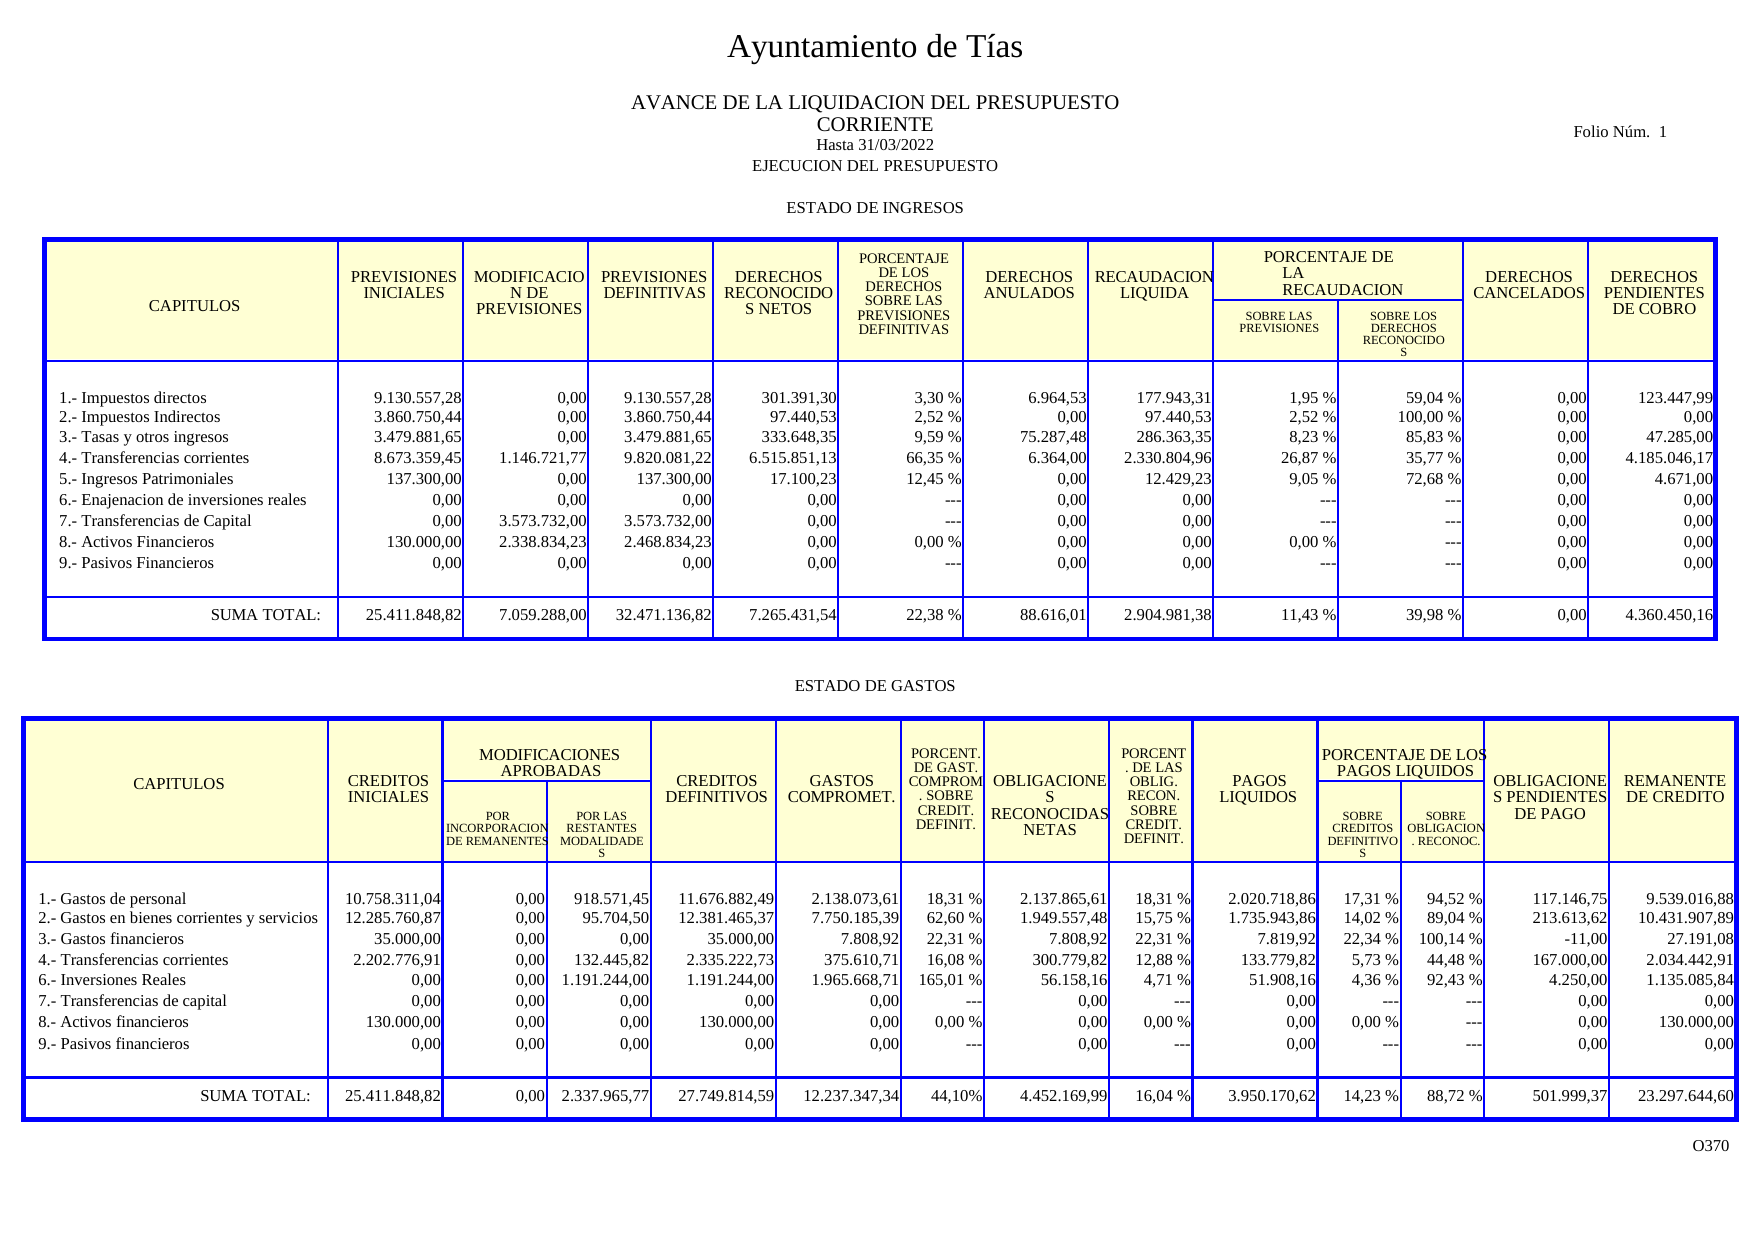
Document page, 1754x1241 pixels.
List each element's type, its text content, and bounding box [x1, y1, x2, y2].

table_cell 0,00 [444, 992, 546, 1012]
table_cell 4.185.046,17 [1589, 449, 1713, 469]
table_cell 6.964,53 [964, 362, 1087, 407]
table_cell 56.158,16 [985, 971, 1108, 992]
table_cell 0,00 [444, 908, 546, 929]
table_cell 3,30 % [839, 362, 962, 407]
table_cell 12,88 % [1110, 950, 1191, 971]
table_cell 92,43 % [1402, 971, 1483, 992]
table_cell 0,00 [777, 992, 900, 1012]
table_cell 3.860.750,44 [589, 407, 712, 428]
table_cell 2.138.073,61 [777, 863, 900, 908]
table_cell 10.758.311,04 [329, 863, 441, 908]
table_cell 0,00 [964, 490, 1087, 511]
table_cell 97.440,53 [714, 407, 837, 428]
table_cell 85,83 % [1339, 428, 1462, 449]
text Folio Núm. 1 [1181, 122, 1667, 141]
table_header PORCENTAJE DE LOS DERECHOS SOBRE LAS PREVISIONES DEFINITIVAS [839, 242, 962, 359]
table_cell 1.735.943,86 [1194, 908, 1316, 929]
table_cell 0,00 % [1214, 532, 1337, 553]
table_cell 0,00 [548, 1033, 650, 1076]
table_cell SOBRE LAS PREVISIONES [1214, 301, 1337, 359]
table_header CAPITULOS [26, 721, 327, 861]
table_cell --- [1402, 1013, 1483, 1033]
table_cell 15,75 % [1110, 908, 1191, 929]
table_cell 7.808,92 [777, 929, 900, 950]
table_cell 2.137.865,61 [985, 863, 1108, 908]
table_header RECAUDACION LIQUIDA [1089, 242, 1212, 359]
table_header PORCENTAJE DE LOS PAGOS LIQUIDOS [1319, 721, 1483, 779]
table_cell 0,00 [1464, 470, 1587, 490]
table_cell 7.750.185,39 [777, 908, 900, 929]
table_cell 18,31 % [902, 863, 983, 908]
table_cell 2.020.718,86 [1194, 863, 1316, 908]
table_cell 0,00 [1610, 1033, 1734, 1076]
table_cell 0,00 [1464, 532, 1587, 553]
table_cell 5,73 % [1319, 950, 1400, 971]
table_cell 0,00 [985, 1013, 1108, 1033]
text EJECUCION DEL PRESUPUESTO [573, 156, 1177, 175]
table_cell 213.613,62 [1485, 908, 1608, 929]
table_cell --- [839, 553, 962, 596]
table_cell 0,00 [1589, 532, 1713, 553]
table_cell 16,04 % [1110, 1079, 1191, 1117]
table_cell 2.904.981,38 [1089, 598, 1212, 636]
table_cell 75.287,48 [964, 428, 1087, 449]
table_cell 4.- Transferencias corrientes [26, 950, 327, 971]
table_cell 301.391,30 [714, 362, 837, 407]
table_cell 0,00 [589, 490, 712, 511]
table_cell --- [1319, 1033, 1400, 1076]
table_cell 0,00 [1485, 1013, 1608, 1033]
table_cell 2.335.222,73 [652, 950, 775, 971]
table_cell 51.908,16 [1194, 971, 1316, 992]
table_cell 0,00 [1089, 553, 1212, 596]
table_cell 3.573.732,00 [464, 511, 587, 532]
table_cell 0,00 [589, 553, 712, 596]
table_cell 1.- Impuestos directos [47, 362, 337, 407]
table_cell --- [902, 992, 983, 1012]
table_cell 3.479.881,65 [339, 428, 462, 449]
table_cell --- [1214, 553, 1337, 596]
table_cell 0,00 [1589, 407, 1713, 428]
table_header OBLIGACIONES RECONOCIDAS NETAS [985, 721, 1108, 861]
table_cell 0,00 [1464, 362, 1587, 407]
table_cell 501.999,37 [1485, 1079, 1608, 1117]
table_cell 6.- Enajenacion de inversiones reales [47, 490, 337, 511]
table_cell 0,00 [444, 1033, 546, 1076]
table_cell 0,00 [464, 490, 587, 511]
table_cell 0,00 [777, 1033, 900, 1076]
table_cell 918.571,45 [548, 863, 650, 908]
table_cell 0,00 [964, 532, 1087, 553]
table_cell 100,00 % [1339, 407, 1462, 428]
table_header PORCENT. DE GAST. COMPROM. SOBRE CREDIT. DEFINIT. [902, 721, 983, 861]
table_cell 0,00 [964, 407, 1087, 428]
table_header GASTOS COMPROMET. [777, 721, 900, 861]
table_cell 22,31 % [1110, 929, 1191, 950]
table_cell 8,23 % [1214, 428, 1337, 449]
text Ayuntamiento de Tías [726, 27, 1024, 65]
table_cell 0,00 [1464, 490, 1587, 511]
table_cell 300.779,82 [985, 950, 1108, 971]
table_cell POR INCORPORACION DE REMANENTES [444, 782, 546, 861]
table_cell 1.146.721,77 [464, 449, 587, 469]
table_cell --- [1339, 553, 1462, 596]
table_cell 1.135.085,84 [1610, 971, 1734, 992]
table_cell SUMA TOTAL: [47, 598, 337, 636]
table_cell 0,00 [1194, 992, 1316, 1012]
table_cell 7.808,92 [985, 929, 1108, 950]
table_cell 123.447,99 [1589, 362, 1713, 407]
table_cell 1.965.668,71 [777, 971, 900, 992]
table_cell 0,00 [1089, 490, 1212, 511]
table_cell 0,00 [1194, 1033, 1316, 1076]
table_cell 9,59 % [839, 428, 962, 449]
table_cell 0,00 % [902, 1013, 983, 1033]
table_cell 39,98 % [1339, 598, 1462, 636]
table_header PREVISIONES DEFINITIVAS [589, 242, 712, 359]
table_cell --- [1214, 490, 1337, 511]
table_cell 0,00 [444, 971, 546, 992]
table_cell 0,00 % [839, 532, 962, 553]
table_cell 0,00 [1610, 992, 1734, 1012]
table_cell 16,08 % [902, 950, 983, 971]
table_cell 0,00 [1089, 511, 1212, 532]
table_cell 1.191.244,00 [652, 971, 775, 992]
table_cell --- [839, 511, 962, 532]
table_header MODIFICACION DE PREVISIONES [464, 242, 587, 359]
table_cell 2,52 % [839, 407, 962, 428]
table_cell 165,01 % [902, 971, 983, 992]
table_cell 0,00 [985, 992, 1108, 1012]
table_cell 7.819,92 [1194, 929, 1316, 950]
table_header DERECHOS CANCELADOS [1464, 242, 1587, 359]
table_cell 47.285,00 [1589, 428, 1713, 449]
table_cell 0,00 [652, 992, 775, 1012]
table_cell 23.297.644,60 [1610, 1079, 1734, 1117]
table_cell 44,48 % [1402, 950, 1483, 971]
table_header PORCENTAJE DE LA RECAUDACION [1214, 242, 1462, 299]
table_cell 0,00 [714, 553, 837, 596]
table_cell 4.360.450,16 [1589, 598, 1713, 636]
table_cell 0,00 [1464, 511, 1587, 532]
table_cell 88.616,01 [964, 598, 1087, 636]
table_cell 0,00 [464, 362, 587, 407]
table_cell 4,36 % [1319, 971, 1400, 992]
table_cell 1.949.557,48 [985, 908, 1108, 929]
table_cell 2.338.834,23 [464, 532, 587, 553]
table_header CREDITOS DEFINITIVOS [652, 721, 775, 861]
table_cell 0,00 [444, 929, 546, 950]
table_cell --- [1402, 1033, 1483, 1076]
table_cell 2.034.442,91 [1610, 950, 1734, 971]
table_cell 3.950.170,62 [1194, 1079, 1316, 1117]
table_cell 130.000,00 [1610, 1013, 1734, 1033]
text ESTADO DE INGRESOS [726, 198, 1024, 217]
table_cell --- [1110, 1033, 1191, 1076]
table_cell 0,00 [985, 1033, 1108, 1076]
table_header DERECHOS ANULADOS [964, 242, 1087, 359]
table_cell --- [1339, 490, 1462, 511]
table_cell 375.610,71 [777, 950, 900, 971]
table_cell 89,04 % [1402, 908, 1483, 929]
table_cell 0,00 [777, 1013, 900, 1033]
table_cell --- [1339, 511, 1462, 532]
table_cell 17.100,23 [714, 470, 837, 490]
table_cell 9,05 % [1214, 470, 1337, 490]
table_cell 7.- Transferencias de capital [26, 992, 327, 1012]
table_cell 0,00 [714, 532, 837, 553]
table_cell 1,95 % [1214, 362, 1337, 407]
table_cell 2.- Gastos en bienes corrientes y servicios [26, 908, 327, 929]
table_cell 35.000,00 [652, 929, 775, 950]
table_cell 0,00 [464, 470, 587, 490]
table_cell 0,00 [1589, 490, 1713, 511]
table_cell 22,34 % [1319, 929, 1400, 950]
table_cell 0,00 [339, 511, 462, 532]
table_cell 0,00 [964, 470, 1087, 490]
table_header DERECHOS RECONOCIDOS NETOS [714, 242, 837, 359]
table_cell --- [1214, 511, 1337, 532]
table_cell 66,35 % [839, 449, 962, 469]
table_cell 0,00 [1464, 598, 1587, 636]
table_cell 12.429,23 [1089, 470, 1212, 490]
table_cell 9.130.557,28 [589, 362, 712, 407]
table_cell 0,00 [1464, 553, 1587, 596]
table_cell 25.411.848,82 [329, 1079, 441, 1117]
table_cell 5.- Ingresos Patrimoniales [47, 470, 337, 490]
table_cell 0,00 [1464, 449, 1587, 469]
table_cell 8.- Activos financieros [26, 1013, 327, 1033]
table_cell 0,00 [1485, 992, 1608, 1012]
table_cell 0,00 [1485, 1033, 1608, 1076]
table_cell 0,00 [714, 511, 837, 532]
table_cell 4.250,00 [1485, 971, 1608, 992]
table_header PREVISIONES INICIALES [339, 242, 462, 359]
table_cell SOBRE LOS DERECHOS RECONOCIDOS [1339, 301, 1462, 359]
table_cell 72,68 % [1339, 470, 1462, 490]
table_cell 3.- Gastos financieros [26, 929, 327, 950]
text AVANCE DE LA LIQUIDACION DEL PRESUPUESTO CORRIENTE [573, 91, 1177, 136]
table_cell 0,00 [1194, 1013, 1316, 1033]
table_cell POR LAS RESTANTES MODALIDADES [548, 782, 650, 861]
table_cell 7.265.431,54 [714, 598, 837, 636]
table_cell 0,00 [1464, 428, 1587, 449]
table_cell 0,00 [964, 511, 1087, 532]
table_cell 137.300,00 [339, 470, 462, 490]
table_cell --- [1110, 992, 1191, 1012]
table_header MODIFICACIONES APROBADAS [444, 721, 650, 779]
table_cell 0,00 [339, 490, 462, 511]
table_cell 9.820.081,22 [589, 449, 712, 469]
table_header PORCENT. DE LAS OBLIG. RECON. SOBRE CREDIT. DEFINIT. [1110, 721, 1191, 861]
table_cell 27.749.814,59 [652, 1079, 775, 1117]
table_cell 6.364,00 [964, 449, 1087, 469]
table_cell 3.479.881,65 [589, 428, 712, 449]
table_cell 167.000,00 [1485, 950, 1608, 971]
table_cell 286.363,35 [1089, 428, 1212, 449]
table_cell 32.471.136,82 [589, 598, 712, 636]
table_cell 132.445,82 [548, 950, 650, 971]
table_cell 0,00 [329, 971, 441, 992]
table_cell 26,87 % [1214, 449, 1337, 469]
table_cell 7.059.288,00 [464, 598, 587, 636]
table_cell 22,38 % [839, 598, 962, 636]
table_cell 130.000,00 [329, 1013, 441, 1033]
table_cell 88,72 % [1402, 1079, 1483, 1117]
table_cell 0,00 [444, 863, 546, 908]
table_cell 18,31 % [1110, 863, 1191, 908]
table_cell 2.330.804,96 [1089, 449, 1212, 469]
table_cell 2,52 % [1214, 407, 1337, 428]
table_cell 62,60 % [902, 908, 983, 929]
text Hasta 31/03/2022 [573, 136, 1177, 154]
table_cell 8.673.359,45 [339, 449, 462, 469]
table_header CREDITOS INICIALES [329, 721, 441, 861]
table_cell 3.573.732,00 [589, 511, 712, 532]
text O370 [6, 1136, 1729, 1155]
table_cell 0,00 [444, 950, 546, 971]
table_cell 7.- Transferencias de Capital [47, 511, 337, 532]
table_cell 130.000,00 [339, 532, 462, 553]
table_header PAGOS LIQUIDOS [1194, 721, 1316, 861]
table_cell 0,00 [1589, 553, 1713, 596]
table_cell 59,04 % [1339, 362, 1462, 407]
table_cell 117.146,75 [1485, 863, 1608, 908]
table_cell 12.285.760,87 [329, 908, 441, 929]
table_cell 0,00 [464, 553, 587, 596]
table_cell 12,45 % [839, 470, 962, 490]
table_cell 35,77 % [1339, 449, 1462, 469]
table_cell 0,00 [1089, 532, 1212, 553]
table_cell 0,00 [964, 553, 1087, 596]
table_cell 12.237.347,34 [777, 1079, 900, 1117]
table_cell 9.130.557,28 [339, 362, 462, 407]
table_cell 25.411.848,82 [339, 598, 462, 636]
table_cell 0,00 [548, 1013, 650, 1033]
table_cell 4.452.169,99 [985, 1079, 1108, 1117]
table_cell 2.337.965,77 [548, 1079, 650, 1117]
table_cell 11.676.882,49 [652, 863, 775, 908]
table_cell 0,00 [464, 428, 587, 449]
table_cell 3.- Tasas y otros ingresos [47, 428, 337, 449]
table_cell 0,00 [714, 490, 837, 511]
table_cell 0,00 [652, 1033, 775, 1076]
table_cell SOBRE CREDITOS DEFINITIVOS [1319, 782, 1400, 861]
table_cell 0,00 [444, 1013, 546, 1033]
table_cell --- [1402, 992, 1483, 1012]
table_cell 1.191.244,00 [548, 971, 650, 992]
table_cell 97.440,53 [1089, 407, 1212, 428]
table_cell 35.000,00 [329, 929, 441, 950]
table_cell 9.- Pasivos Financieros [47, 553, 337, 596]
table_cell 4.671,00 [1589, 470, 1713, 490]
table_cell 0,00 [329, 1033, 441, 1076]
table_cell 0,00 [329, 992, 441, 1012]
table_cell 130.000,00 [652, 1013, 775, 1033]
table_header DERECHOS PENDIENTES DE COBRO [1589, 242, 1713, 359]
table_cell --- [902, 1033, 983, 1076]
table_cell 137.300,00 [589, 470, 712, 490]
table_cell --- [1319, 992, 1400, 1012]
table_cell 1.- Gastos de personal [26, 863, 327, 908]
table_cell 22,31 % [902, 929, 983, 950]
table_cell 0,00 % [1110, 1013, 1191, 1033]
table_cell 6.515.851,13 [714, 449, 837, 469]
table_cell 14,02 % [1319, 908, 1400, 929]
table_cell 0,00 [339, 553, 462, 596]
table_cell 12.381.465,37 [652, 908, 775, 929]
table_header CAPITULOS [47, 242, 337, 359]
table_cell 4,71 % [1110, 971, 1191, 992]
table_cell 0,00 [1589, 511, 1713, 532]
table_cell 9.- Pasivos financieros [26, 1033, 327, 1076]
table_cell 8.- Activos Financieros [47, 532, 337, 553]
table_cell 94,52 % [1402, 863, 1483, 908]
table_cell 0,00 [548, 929, 650, 950]
table_header OBLIGACIONES PENDIENTES DE PAGO [1485, 721, 1608, 861]
table_cell 0,00 % [1319, 1013, 1400, 1033]
table_cell SUMA TOTAL: [26, 1079, 327, 1117]
table_cell 9.539.016,88 [1610, 863, 1734, 908]
table_header REMANENTE DE CREDITO [1610, 721, 1734, 861]
table_cell 133.779,82 [1194, 950, 1316, 971]
table_cell 11,43 % [1214, 598, 1337, 636]
table_cell 14,23 % [1319, 1079, 1400, 1117]
table_cell 333.648,35 [714, 428, 837, 449]
table_cell 177.943,31 [1089, 362, 1212, 407]
text ESTADO DE GASTOS [726, 676, 1024, 695]
table_cell 2.202.776,91 [329, 950, 441, 971]
table_cell 0,00 [464, 407, 587, 428]
table_cell 17,31 % [1319, 863, 1400, 908]
table_cell 3.860.750,44 [339, 407, 462, 428]
table_cell 6.- Inversiones Reales [26, 971, 327, 992]
table_cell 100,14 % [1402, 929, 1483, 950]
table_cell 2.468.834,23 [589, 532, 712, 553]
table_cell 95.704,50 [548, 908, 650, 929]
table_cell 2.- Impuestos Indirectos [47, 407, 337, 428]
table_cell 4.- Transferencias corrientes [47, 449, 337, 469]
table_cell SOBRE OBLIGACION. RECONOC. [1402, 782, 1483, 861]
table_cell -11,00 [1485, 929, 1608, 950]
table_cell 0,00 [548, 992, 650, 1012]
table_cell 10.431.907,89 [1610, 908, 1734, 929]
table_cell 44,10% [902, 1079, 983, 1117]
table_cell 27.191,08 [1610, 929, 1734, 950]
table_cell 0,00 [444, 1079, 546, 1117]
table_cell --- [839, 490, 962, 511]
table_cell 0,00 [1464, 407, 1587, 428]
table_cell --- [1339, 532, 1462, 553]
